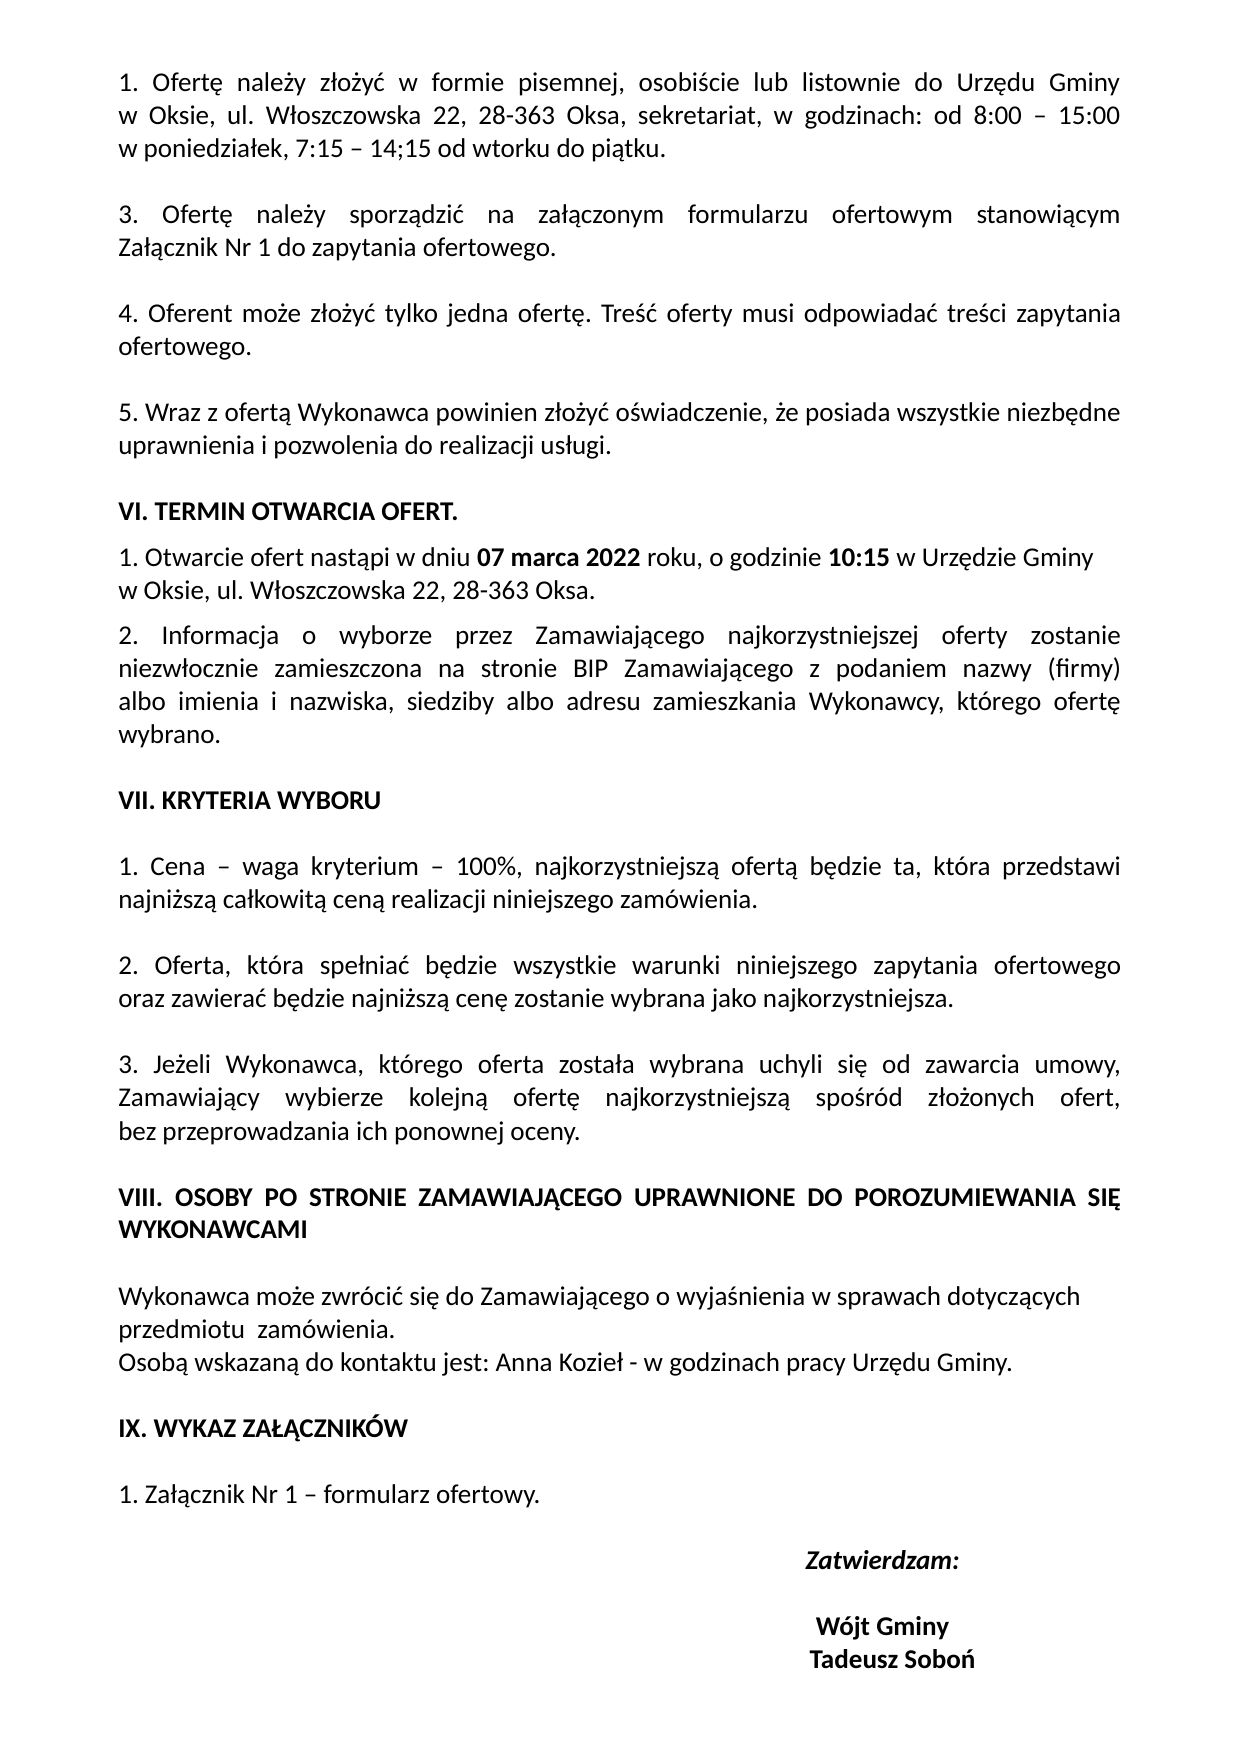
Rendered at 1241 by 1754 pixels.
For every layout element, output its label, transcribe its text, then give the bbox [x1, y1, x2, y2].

text IX. WYKAZ ZAŁĄCZNIKÓW [118, 1411, 1122, 1444]
text Wójt Gminy [118, 1609, 1122, 1642]
text 4. Oferent może złożyć tylko jedna ofertę. Treść oferty musi odpowiadać treści zapytania ofertowego. [118, 296, 1122, 362]
text 1. Cena – waga kryterium – 100%, najkorzystniejszą ofertą będzie ta, która przedstawi najniższą całkowitą ceną realizacji niniejszego zamówienia. [118, 849, 1122, 916]
text 2. Oferta, która spełniać będzie wszystkie warunki niniejszego zapytania ofertowego oraz zawierać będzie najniższą cenę zostanie wybrana jako najkorzystniejsza. [118, 948, 1122, 1014]
text 1. Załącznik Nr 1 – formularz ofertowy. [118, 1477, 1122, 1510]
text Tadeusz Soboń [118, 1642, 1122, 1675]
text 5. Wraz z ofertą Wykonawca powinien złożyć oświadczenie, że posiada wszystkie niezbędne uprawnienia i pozwolenia do realizacji usługi. [118, 395, 1122, 461]
text 2. Informacja o wyborze przez Zamawiającego najkorzystniejszej oferty zostanie niezwłocznie zamieszczona na stronie BIP Zamawiającego z podaniem nazwy (firmy) albo imienia i nazwiska, siedziby albo adresu zamieszkania Wykonawcy, którego ofertę wybrano. [118, 618, 1122, 750]
text Wykonawca może zwrócić się do Zamawiającego o wyjaśnienia w sprawach dotyczących przedmiotu zamówienia. Osobą wskazaną do kontaktu jest: Anna Kozieł - w godzinach pracy Urzędu Gminy. [118, 1279, 1122, 1378]
text 3. Jeżeli Wykonawca, którego oferta została wybrana uchyli się od zawarcia umowy, Zamawiający wybierze kolejną ofertę najkorzystniejszą spośród złożonych ofert, bez przeprowadzania ich ponownej oceny. [118, 1048, 1122, 1147]
text VI. TERMIN OTWARCIA OFERT. [118, 494, 1122, 527]
text 1. Otwarcie ofert nastąpi w dniu 07 marca 2022 roku, o godzinie 10:15 w Urzędzie Gminy w Oksie, ul. Włoszczowska 22, 28-363 Oksa. [118, 540, 1122, 606]
text Zatwierdzam: [118, 1543, 1122, 1609]
text VII. KRYTERIA WYBORU [118, 783, 1122, 816]
text 1. Ofertę należy złożyć w formie pisemnej, osobiście lub listownie do Urzędu Gminy w Oksie, ul. Włoszczowska 22, 28-363 Oksa, sekretariat, w godzinach: od 8:00 – 15:00 w poniedziałek, 7:15 – 14;15 od wtorku do piątku. [118, 65, 1122, 164]
text 3. Ofertę należy sporządzić na załączonym formularzu ofertowym stanowiącym Załącznik Nr 1 do zapytania ofertowego. [118, 197, 1122, 263]
text VIII. OSOBY PO STRONIE ZAMAWIAJĄCEGO UPRAWNIONE DO POROZUMIEWANIA SIĘ WYKONAWCAMI [118, 1180, 1122, 1246]
